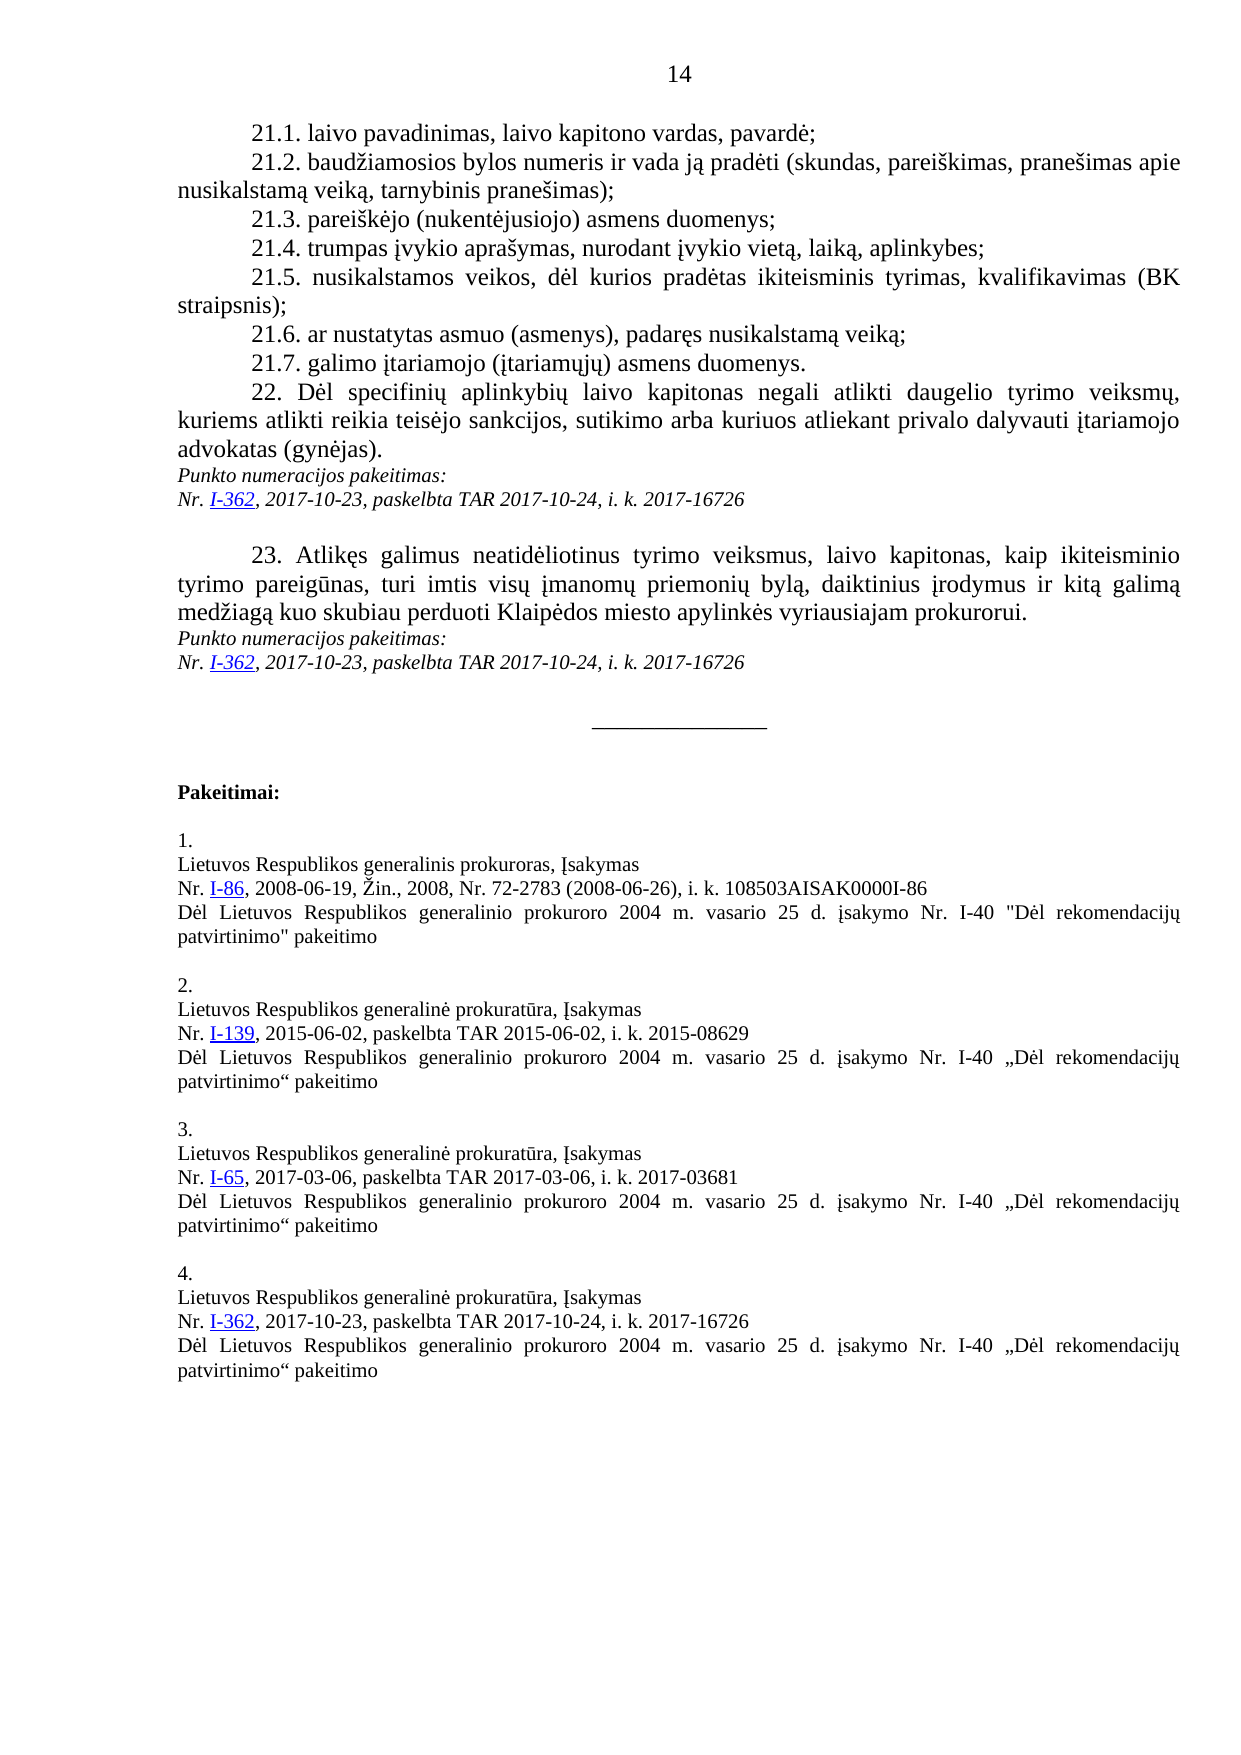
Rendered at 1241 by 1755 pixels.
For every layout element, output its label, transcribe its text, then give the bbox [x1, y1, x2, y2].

text 1. [177, 828, 1181, 852]
text Lietuvos Respublikos generalinis prokuroras, Įsakymas [177, 852, 1181, 876]
text ______________ [177, 703, 1181, 732]
text Nr. I-65, 2017-03-06, paskelbta TAR 2017-03-06, i. k. 2017-03681 [177, 1165, 1181, 1189]
text Nr. I-362, 2017-10-23, paskelbta TAR 2017-10-24, i. k. 2017-16726 [177, 1309, 1181, 1333]
text Pakeitimai: [177, 780, 1181, 804]
text Lietuvos Respublikos generalinė prokuratūra, Įsakymas [177, 1141, 1181, 1165]
text 3. [177, 1117, 1181, 1141]
text Nr. I-86, 2008-06-19, Žin., 2008, Nr. 72-2783 (2008-06-26), i. k. 108503AISAK0000I-86 [177, 876, 1181, 900]
text 23. Atlikęs galimus neatidėliotinus tyrimo veiksmus, laivo kapitonas, kaip ikiteisminio tyrimo pareigūnas, turi imtis visų įmanomų priemonių bylą, daiktinius įrodymus ir kitą galimą medžiagą kuo skubiau perduoti Klaipėdos miesto apylinkės vyriausiajam prokurorui. [177, 540, 1181, 626]
text Dėl Lietuvos Respublikos generalinio prokuroro 2004 m. vasario 25 d. įsakymo Nr. I-40 „Dėl rekomendacijų patvirtinimo“ pakeitimo [177, 1045, 1181, 1093]
text Nr. I-139, 2015-06-02, paskelbta TAR 2015-06-02, i. k. 2015-08629 [177, 1021, 1181, 1045]
text 22. Dėl specifinių aplinkybių laivo kapitonas negali atlikti daugelio tyrimo veiksmų, kuriems atlikti reikia teisėjo sankcijos, sutikimo arba kuriuos atliekant privalo dalyvauti įtariamojo advokatas (gynėjas). [177, 377, 1181, 463]
text Dėl Lietuvos Respublikos generalinio prokuroro 2004 m. vasario 25 d. įsakymo Nr. I-40 "Dėl rekomendacijų patvirtinimo" pakeitimo [177, 900, 1181, 948]
text Nr. I-362, 2017-10-23, paskelbta TAR 2017-10-24, i. k. 2017-16726 [177, 650, 1181, 674]
text Punkto numeracijos pakeitimas: [177, 463, 1181, 487]
text Punkto numeracijos pakeitimas: [177, 626, 1181, 650]
text 4. [177, 1261, 1181, 1285]
text Dėl Lietuvos Respublikos generalinio prokuroro 2004 m. vasario 25 d. įsakymo Nr. I-40 „Dėl rekomendacijų patvirtinimo“ pakeitimo [177, 1333, 1181, 1382]
text 21.1. laivo pavadinimas, laivo kapitono vardas, pavardė; [177, 118, 1181, 147]
text Nr. I-362, 2017-10-23, paskelbta TAR 2017-10-24, i. k. 2017-16726 [177, 487, 1181, 511]
text 21.6. ar nustatytas asmuo (asmenys), padaręs nusikalstamą veiką; [177, 319, 1181, 348]
text 21.4. trumpas įvykio aprašymas, nurodant įvykio vietą, laiką, aplinkybes; [177, 233, 1181, 262]
text 21.7. galimo įtariamojo (įtariamųjų) asmens duomenys. [177, 348, 1181, 377]
text Lietuvos Respublikos generalinė prokuratūra, Įsakymas [177, 1285, 1181, 1309]
text 21.2. baudžiamosios bylos numeris ir vada ją pradėti (skundas, pareiškimas, pranešimas apie nusikalstamą veiką, tarnybinis pranešimas); [177, 147, 1181, 204]
text 21.3. pareiškėjo (nukentėjusiojo) asmens duomenys; [177, 204, 1181, 233]
text Dėl Lietuvos Respublikos generalinio prokuroro 2004 m. vasario 25 d. įsakymo Nr. I-40 „Dėl rekomendacijų patvirtinimo“ pakeitimo [177, 1189, 1181, 1237]
text Lietuvos Respublikos generalinė prokuratūra, Įsakymas [177, 997, 1181, 1021]
text 2. [177, 972, 1181, 997]
text 21.5. nusikalstamos veikos, dėl kurios pradėtas ikiteisminis tyrimas, kvalifikavimas (BK straipsnis); [177, 262, 1181, 319]
